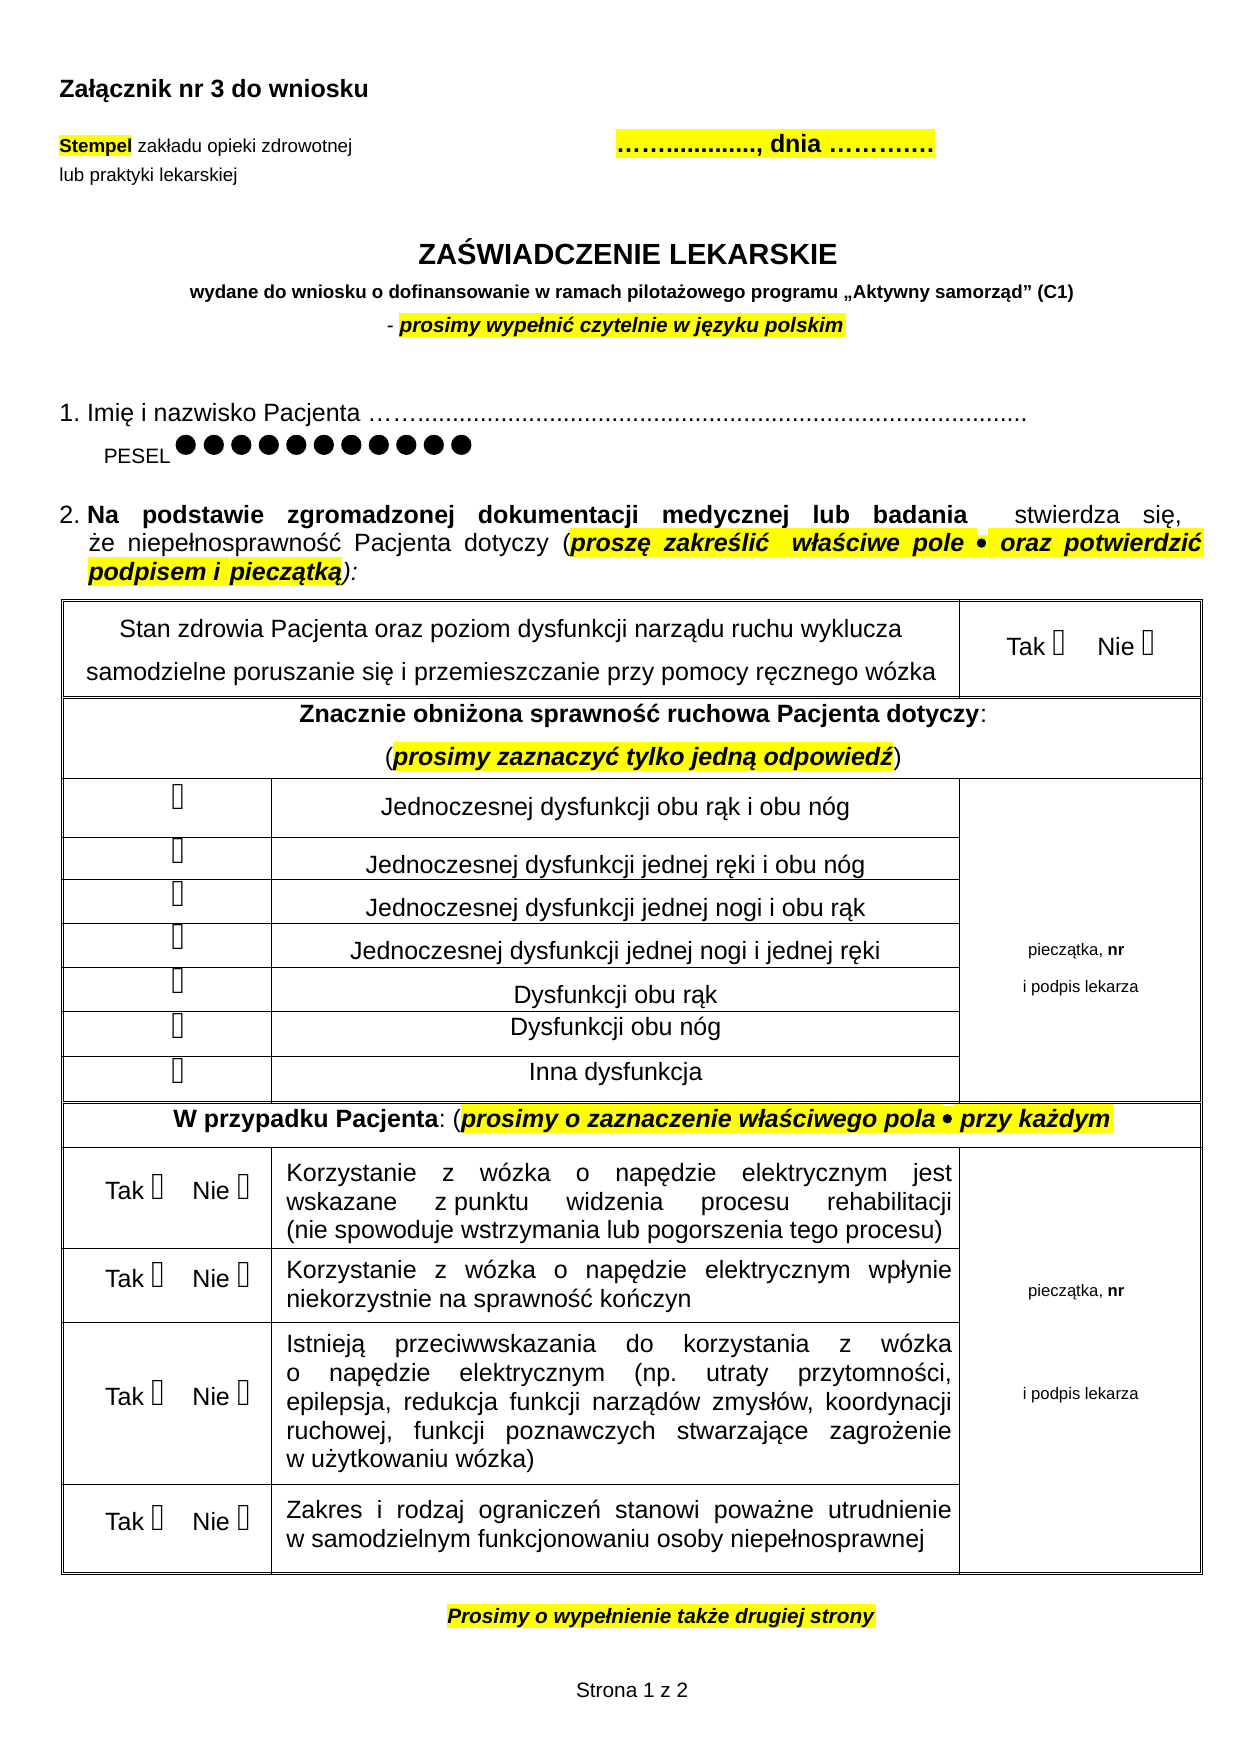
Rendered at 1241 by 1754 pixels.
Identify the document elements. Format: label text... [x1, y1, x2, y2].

subtitle ZAŚWIADCZENIE LEKARSKIE wydane do wniosku o dofinansowanie w ramach pilotażowego programu „Aktywny samorząd” (C1) [59, 237, 1205, 302]
table_cell  [64, 880, 271, 922]
table_cell Korzystanie z wózka o napędzie elektrycznym wpłynie niekorzystnie na sprawność kończyn [272, 1249, 959, 1322]
table_cell Korzystanie z wózka o napędzie elektrycznym jest wskazane z punktu widzenia procesu rehabilitacji (nie spowoduje wstrzymania lub pogorszenia tego procesu) [272, 1148, 959, 1248]
table_cell [960, 779, 1200, 837]
table_cell Jednoczesnej dysfunkcji jednej ręki i obu nóg [272, 838, 959, 879]
table_cell Tak  Nie  [64, 1323, 271, 1484]
table_cell  [64, 924, 271, 967]
table_cell  [64, 779, 271, 837]
table_cell Znacznie obniżona sprawność ruchowa Pacjenta dotyczy: (prosimy zaznaczyć tylko jedną odpowiedź) [64, 699, 1200, 778]
text - prosimy wypełnić czytelnie w języku polskim [22, 313, 1205, 337]
table_cell Dysfunkcji obu nóg [272, 1012, 959, 1056]
text Prosimy o wypełnienie także drugiej strony [118, 1604, 1205, 1628]
table_cell [960, 837, 1200, 879]
table_cell [960, 1056, 1200, 1101]
table_cell  [64, 838, 271, 879]
table_cell Jednoczesnej dysfunkcji jednej nogi i obu rąk [272, 880, 959, 922]
table_header Stan zdrowia Pacjenta oraz poziom dysfunkcji narządu ruchu wyklucza samodzielne poruszanie się i przemieszczanie przy pomocy ręcznego wózka inwalidzkiego. [64, 602, 959, 696]
table_cell Zakres i rodzaj ograniczeń stanowi poważne utrudnienie w samodzielnym funkcjonowaniu osoby niepełnosprawnej [272, 1485, 959, 1572]
table_cell Jednoczesnej dysfunkcji obu rąk i obu nóg [272, 779, 959, 837]
table_cell pieczątka, nr [960, 923, 1200, 967]
table_cell Tak  Nie  [64, 1148, 271, 1248]
table_cell Tak  Nie  [64, 1249, 271, 1322]
text lub praktyki lekarskiej [59, 158, 1205, 186]
table_header Tak  Nie  [960, 602, 1200, 696]
text Stempel zakładu opieki zdrowotnej ……............., dnia ……….… [59, 129, 1205, 158]
table_cell pieczątka, nr [960, 1248, 1200, 1322]
text PESEL            [103, 426, 1205, 476]
table_cell Istnieją przeciwwskazania do korzystania z wózka o napędzie elektrycznym (np. utraty przytomności, epilepsja, redukcja funkcji narządów zmysłów, koordynacji ruchowej, funkcji poznawczych stwarzające zagrożenie w użytkowaniu wózka) [272, 1323, 959, 1484]
table_cell Tak  Nie  [64, 1485, 271, 1572]
table_cell i podpis lekarza [960, 967, 1200, 1011]
text 1. Imię i nazwisko Pacjenta ……........................................................................................ [59, 398, 1205, 426]
table_cell  [64, 968, 271, 1011]
table_cell W przypadku Pacjenta: (prosimy o zaznaczenie właściwego pola  przy każdym stwierdzeniu) [64, 1104, 1200, 1147]
table_cell [960, 1148, 1200, 1248]
text 2. Na podstawie zgromadzonej dokumentacji medycznej lub badania stwierdza się, że niepełnosprawność Pacjenta dotyczy (proszę zakreślić właściwe pole  oraz potwierdzić podpisem i pieczątką): [59, 499, 1205, 586]
table_cell [960, 879, 1200, 922]
table_cell  [64, 1012, 271, 1056]
table_cell [960, 1484, 1200, 1572]
table_cell Inna dysfunkcja [272, 1057, 959, 1101]
table_cell Dysfunkcji obu rąk [272, 968, 959, 1011]
table_cell [960, 1011, 1200, 1056]
table_cell  [64, 1057, 271, 1101]
table_cell i podpis lekarza [960, 1322, 1200, 1484]
table_cell Jednoczesnej dysfunkcji jednej nogi i jednej ręki [272, 924, 959, 967]
